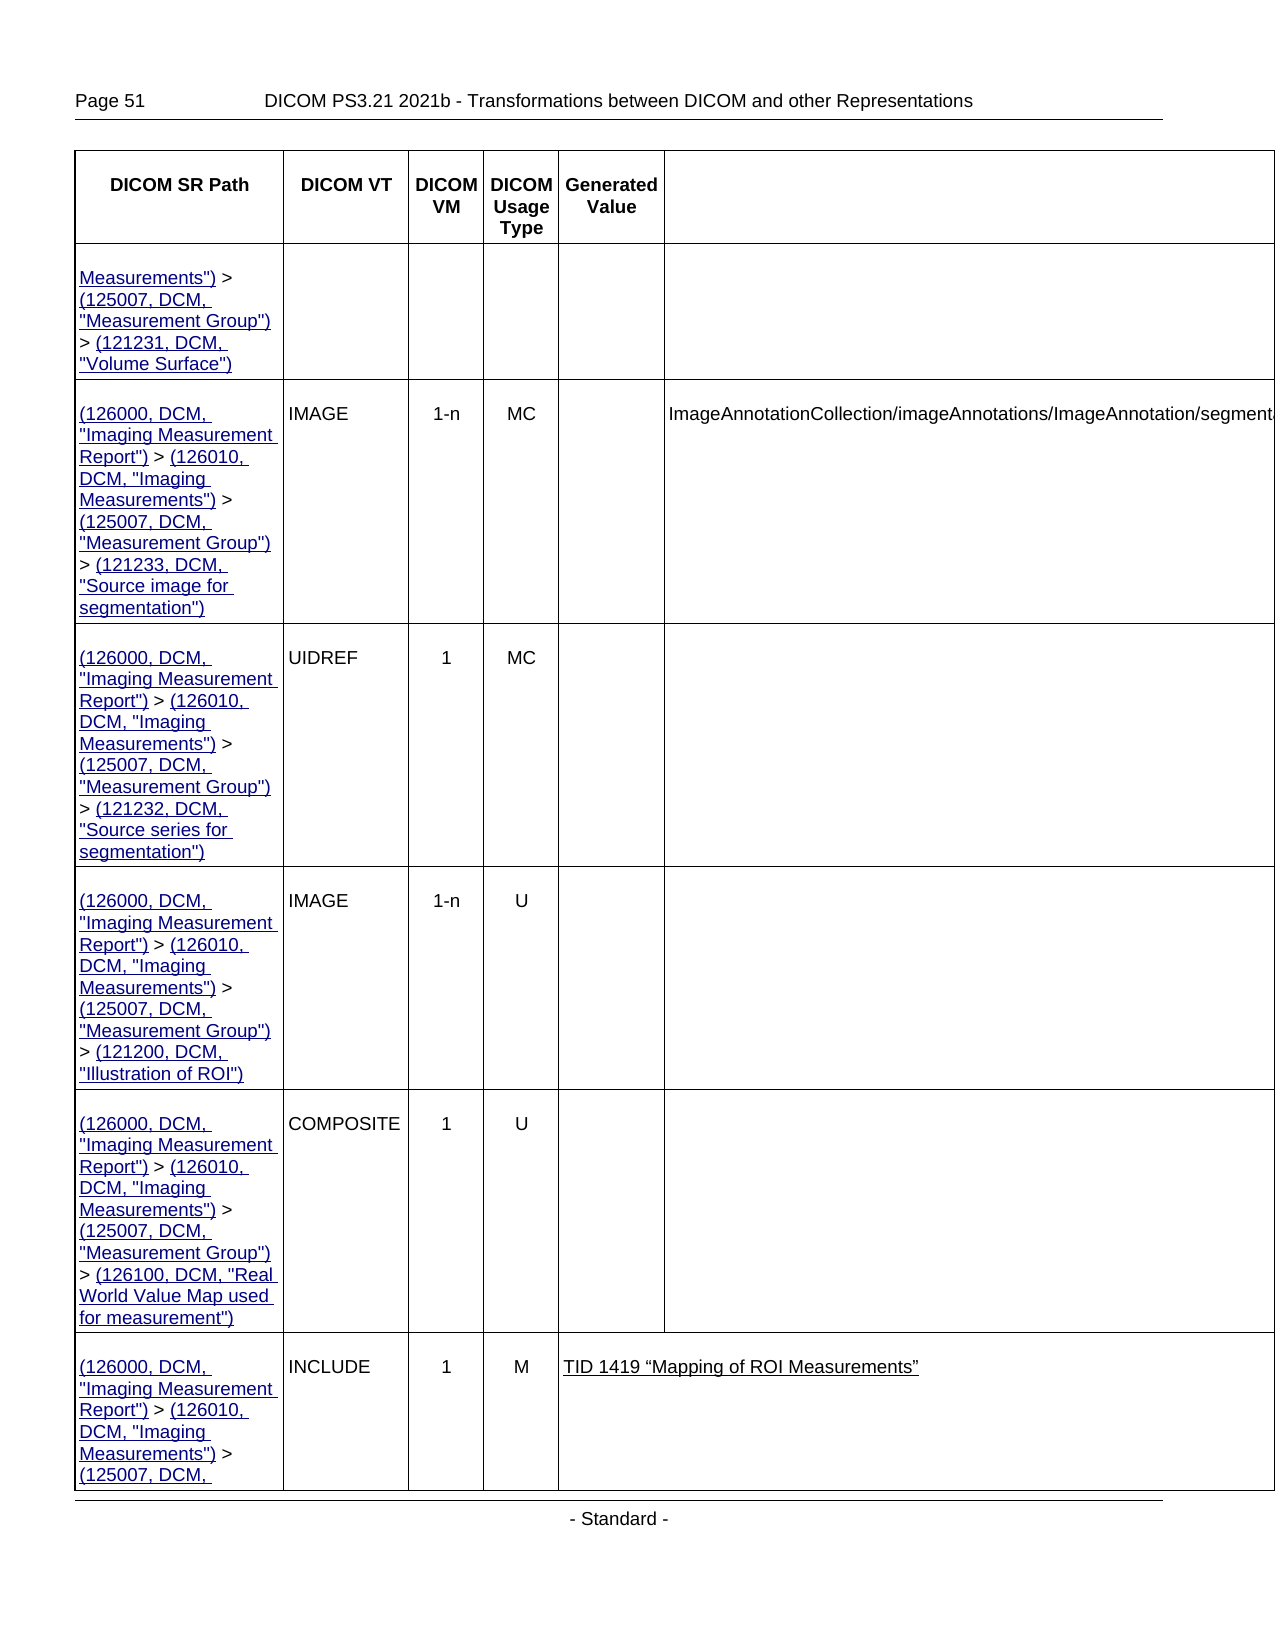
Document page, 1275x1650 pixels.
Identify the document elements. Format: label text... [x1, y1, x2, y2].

table_cell IMAGE [284, 380, 408, 622]
table_cell [559, 624, 664, 866]
table_header DICOM VT [284, 151, 408, 243]
table_cell Image​Annotation​​Collection/​image​Annotations/​Image​Annotation/​​segmentation​Entity​Collection/​SegmentationEntity/​referencedSopInstanceUid/​@root [665, 380, 1274, 622]
table_cell M [484, 1333, 558, 1490]
table_header DICOM Usage Type [484, 151, 558, 243]
table_header AIM Element or Attribute [665, 151, 1274, 243]
table_cell COMPOSITE [284, 1090, 408, 1332]
table_cell (126000, DCM, "Imaging Measurement Report") > (126010, DCM, "Imaging Measurements") > (125007, DCM, "Measurement Group") > (121232, DCM, "Source series for segmentation") [76, 624, 283, 866]
table_cell [484, 244, 558, 379]
table_cell 1-n [409, 867, 483, 1088]
table_cell UIDREF [284, 624, 408, 866]
table_cell [665, 244, 1274, 379]
table_cell U [484, 1090, 558, 1332]
table_cell (126000, DCM, "Imaging Measurement Report") > (126010, DCM, "Imaging Measurements") > (125007, DCM, "Measurement Group") > (126100, DCM, "Real World Value Map used for measurement") [76, 1090, 283, 1332]
table_cell MC [484, 380, 558, 622]
table_cell (126000, DCM, "Imaging Measurement Report") > (126010, DCM, "Imaging Measurements") > (125007, DCM, [76, 1333, 283, 1490]
table_cell MC [484, 624, 558, 866]
table_cell TID 1419 “Mapping of ROI Measurements” [559, 1333, 1274, 1490]
table_cell IMAGE [284, 867, 408, 1088]
table_cell 1 [409, 1333, 483, 1490]
table_cell 1-n [409, 380, 483, 622]
table_header Generated Value [559, 151, 664, 243]
table_cell (126000, DCM, "Imaging Measurement Report") > (126010, DCM, "Imaging Measurements") > (125007, DCM, "Measurement Group") > (121200, DCM, "Illustration of ROI") [76, 867, 283, 1088]
table_cell [665, 1090, 1274, 1332]
table_cell [559, 244, 664, 379]
table_cell (126000, DCM, "Imaging Measurement Report") > (126010, DCM, "Imaging Measurements") > (125007, DCM, "Measurement Group") > (121233, DCM, "Source image for segmentation") [76, 380, 283, 622]
table_cell [665, 867, 1274, 1088]
table_cell 1 [409, 624, 483, 866]
table_header DICOM VM [409, 151, 483, 243]
table_cell [284, 244, 408, 379]
table_cell [559, 380, 664, 622]
table_header DICOM SR Path [76, 151, 283, 243]
table_cell INCLUDE [284, 1333, 408, 1490]
table_cell 1 [409, 1090, 483, 1332]
table_cell [665, 624, 1274, 866]
table_cell [409, 244, 483, 379]
table_cell Measurements") > (125007, DCM, "Measurement Group") > (121231, DCM, "Volume Surface") [76, 244, 283, 379]
table_cell U [484, 867, 558, 1088]
table_cell [559, 867, 664, 1088]
table_cell [559, 1090, 664, 1332]
